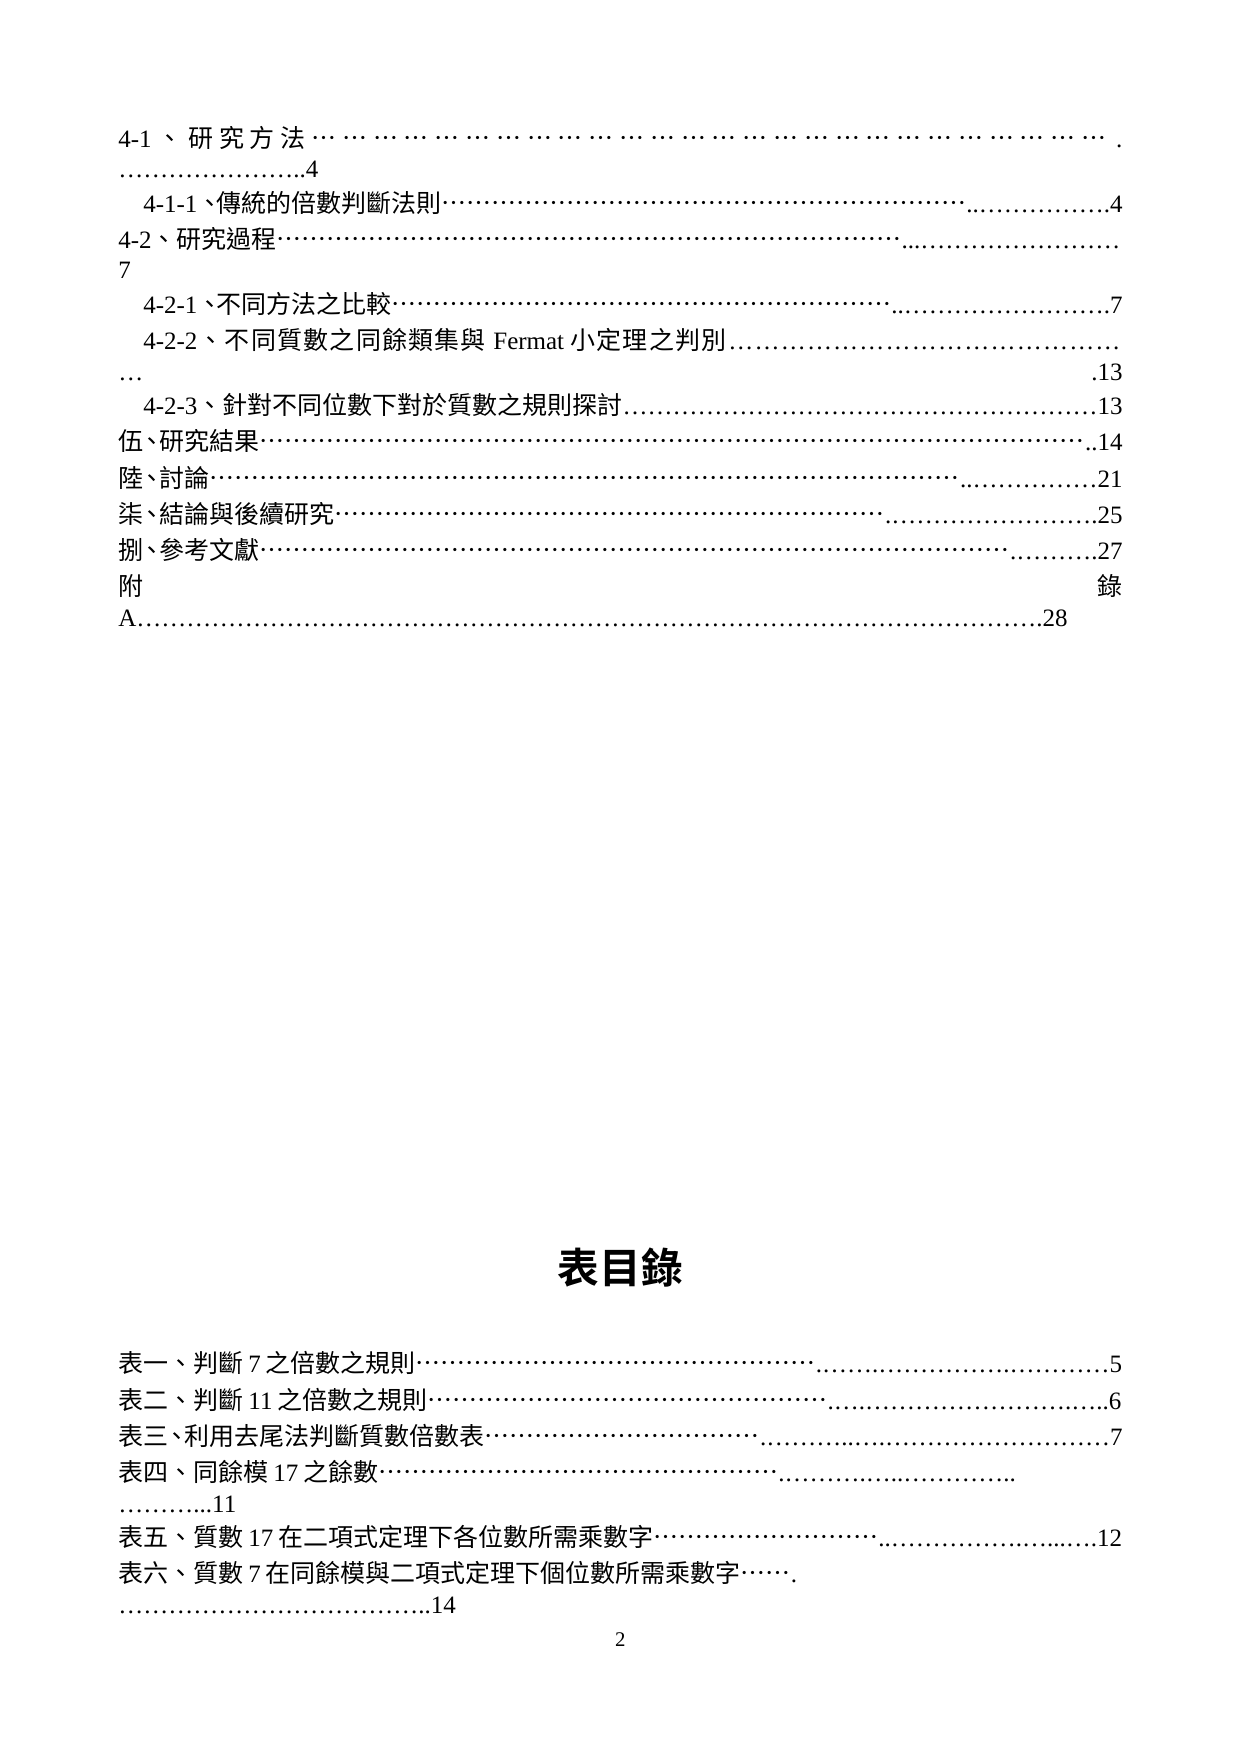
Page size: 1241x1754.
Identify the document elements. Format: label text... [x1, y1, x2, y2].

text 表一、判斷7之倍數之規則………………………………………….…….…………….…………5 [118, 1344, 1122, 1380]
text 表六、質數7在同餘模與二項式定理下個位數所需乘數字…….………………………………..14 [118, 1554, 1122, 1619]
text 附錄A……………………………………………………………………………………………….28 [118, 567, 1122, 632]
text 表三、利用去尾法判斷質數倍數表…………………………….………..….………………………7 [118, 1416, 1122, 1453]
text 柒、結論與後續研究………………………………………………………….…………………….25 [118, 494, 1122, 531]
text 4-2-1、不同方法之比較……………………………………………………..…………………….7 [118, 284, 1122, 321]
text 表四、同餘模17之餘數………………………………………….……….…..…………..………...11 [118, 1453, 1122, 1518]
text 4-2-2、不同質數之同餘類集與Fermat小定理之判別………………………………………….13 [118, 321, 1122, 386]
text 捌、參考文獻……………………………………………………………………………….……….27 [118, 531, 1122, 567]
text 4-2、研究過程…………………………………………………………………...……………………7 [118, 219, 1122, 284]
text 陸、討論………………………………………………………………………………..……………21 [118, 458, 1122, 494]
text 表目錄 [118, 1236, 1122, 1296]
text 4-1、研究方法…………………………………………………………………….…………………..4 [118, 118, 1122, 183]
text 4-2-3、針對不同位數下對於質數之規則探討…………………………………………………13 [118, 386, 1122, 422]
text 伍、研究結果………………………………………………………………………………………..14 [118, 422, 1122, 458]
text 表二、判斷11之倍數之規則………………………………………….….…………………….…..6 [118, 1380, 1122, 1416]
text 4-1-1、傳統的倍數判斷法則………………………………………………………..…………….4 [118, 183, 1122, 219]
text 表五、質數17在二項式定理下各位數所需乘數字………………………..…………….…...….12 [118, 1518, 1122, 1554]
